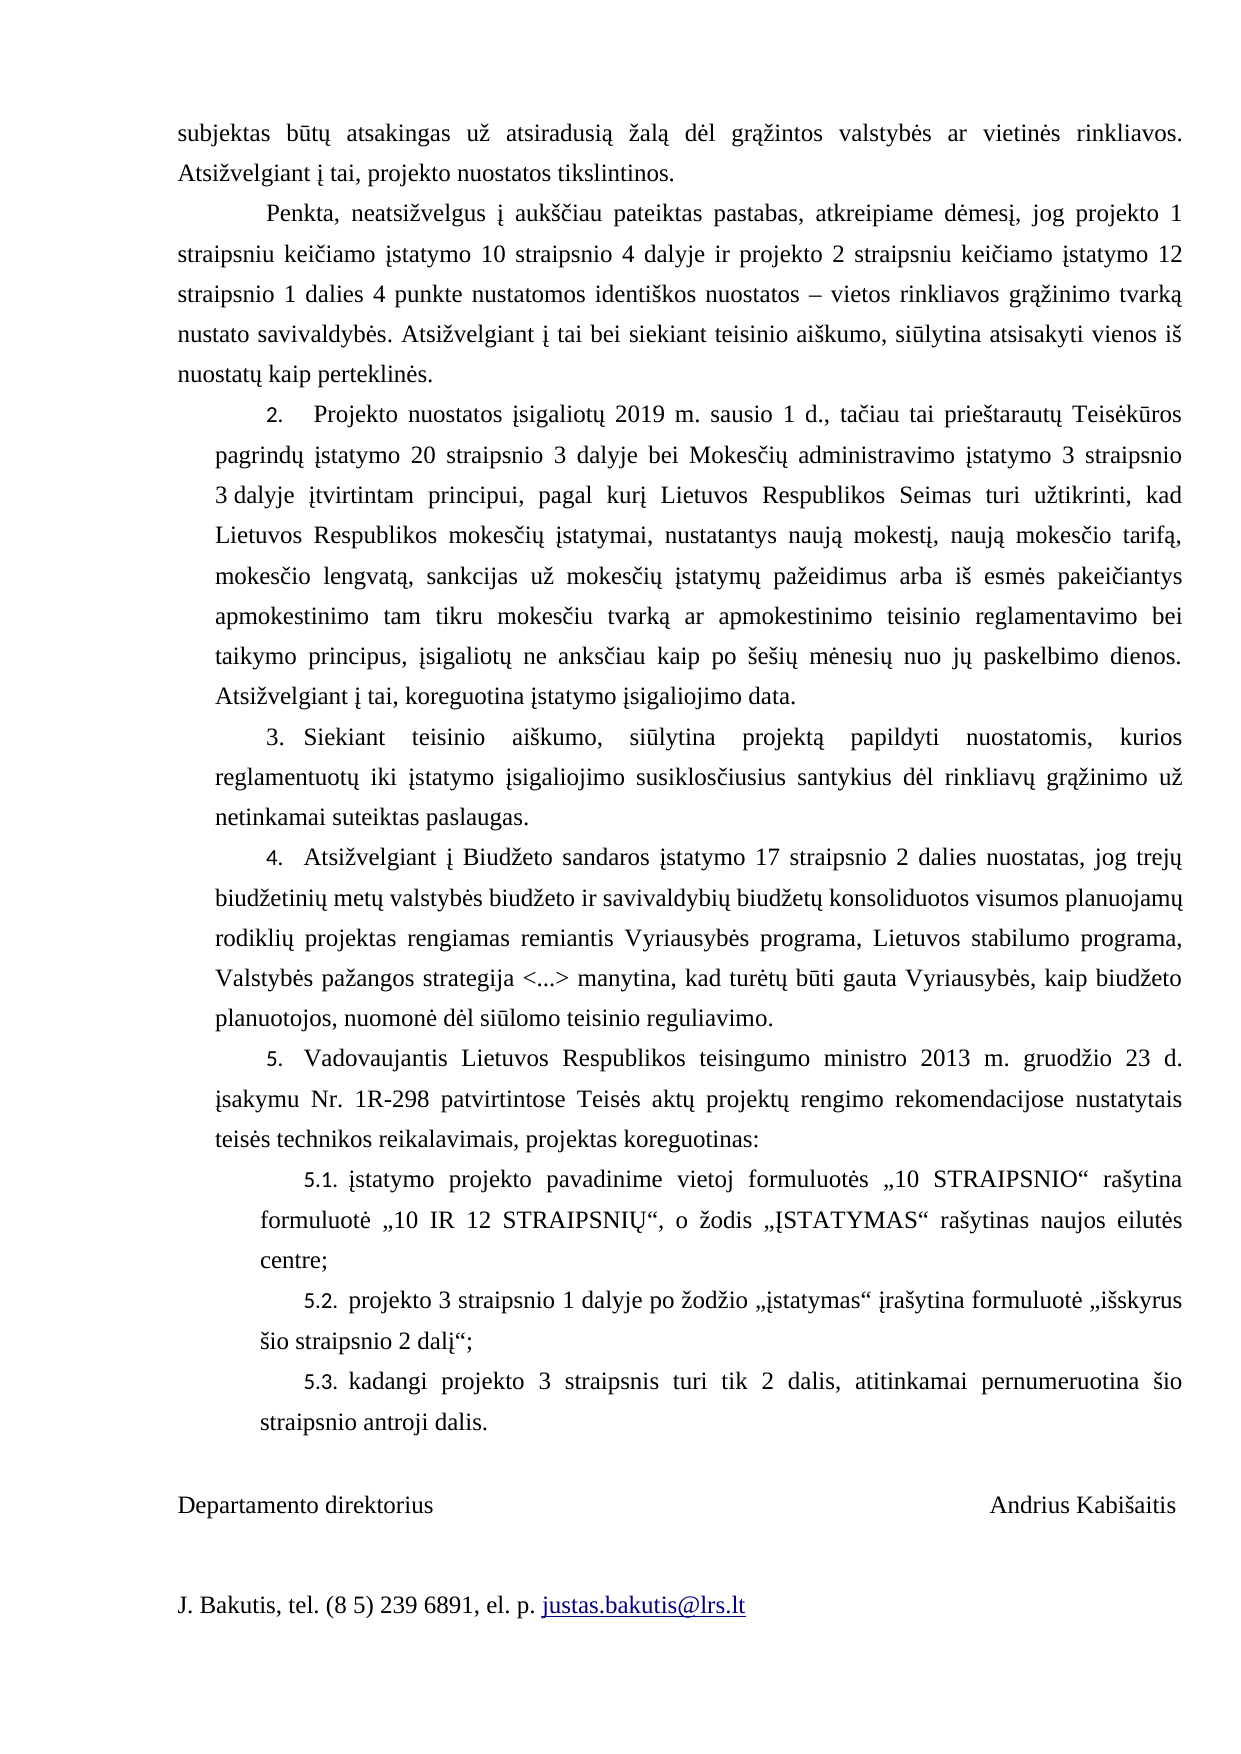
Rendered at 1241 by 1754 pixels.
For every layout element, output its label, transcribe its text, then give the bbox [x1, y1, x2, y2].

text Departamento direktorius Andrius Kabišaitis [177, 1490, 1183, 1519]
list Projekto nuostatos įsigaliotų 2019 m. sausio 1 d., tačiau tai prieštarautų Teisėkūros pagrindų įstatymo 20 straipsnio 3 dalyje bei Mokesčių administravimo įstatymo 3 straipsnio 3 dalyje įtvirtintam principui, pagal kurį Lietuvos Respublikos Seimas turi užtikrinti, kad Lietuvos Respublikos mokesčių įstatymai, nustatantys naują mokestį, naują mokesčio tarifą, mokesčio lengvatą, sankcijas už mokesčių įstatymų pažeidimus arba iš esmės pakeičiantys apmokestinimo tam tikru mokesčiu tvarką ar apmokestinimo teisinio reglamentavimo bei taikymo principus, įsigaliotų ne anksčiau kaip po šešių mėnesių nuo jų paskelbimo dienos. Atsižvelgiant į tai, koreguotina įstatymo įsigaliojimo data. [177, 399, 1183, 710]
list Penkta, neatsižvelgus į aukščiau pateiktas pastabas, atkreipiame dėmesį, jog projekto 1 straipsniu keičiamo įstatymo 10 straipsnio 4 dalyje ir projekto 2 straipsniu keičiamo įstatymo 12 straipsnio 1 dalies 4 punkte nustatomos identiškos nuostatos – vietos rinkliavos grąžinimo tvarką nustato savivaldybės. Atsižvelgiant į tai bei siekiant teisinio aiškumo, siūlytina atsisakyti vienos iš nuostatų kaip perteklinės. [177, 198, 1183, 388]
list Atsižvelgiant į Biudžeto sandaros įstatymo 17 straipsnio 2 dalies nuostatas, jog trejų biudžetinių metų valstybės biudžeto ir savivaldybių biudžetų konsoliduotos visumos planuojamų rodiklių projektas rengiamas remiantis Vyriausybės programa, Lietuvos stabilumo programa, Valstybės pažangos strategija <...> manytina, kad turėtų būti gauta Vyriausybės, kaip biudžeto planuotojos, nuomonė dėl siūlomo teisinio reguliavimo. [177, 842, 1183, 1032]
list įstatymo projekto pavadinime vietoj formuluotės „10 STRAIPSNIO“ rašytina formuluotė „10 IR 12 STRAIPSNIŲ“, o žodis „ĮSTATYMAS“ rašytinas naujos eilutės centre; [215, 1164, 1183, 1274]
list projekto 3 straipsnio 1 dalyje po žodžio „įstatymas“ įrašytina formuluotė „išskyrus šio straipsnio 2 dalį“; [215, 1285, 1183, 1355]
list kadangi projekto 3 straipsnis turi tik 2 dalis, atitinkamai pernumeruotina šio straipsnio antroji dalis. [215, 1366, 1183, 1435]
list Vadovaujantis Lietuvos Respublikos teisingumo ministro 2013 m. gruodžio 23 d. įsakymu Nr. 1R-298 patvirtintose Teisės aktų projektų rengimo rekomendacijose nustatytais teisės technikos reikalavimais, projektas koreguotinas: [177, 1043, 1183, 1153]
list Siekiant teisinio aiškumo, siūlytina projektą papildyti nuostatomis, kurios reglamentuotų iki įstatymo įsigaliojimo susiklosčiusius santykius dėl rinkliavų grąžinimo už netinkamai suteiktas paslaugas. [177, 722, 1183, 831]
text J. Bakutis, tel. (8 5) 239 6891, el. p. justas.bakutis@lrs.lt [177, 1591, 1181, 1619]
list subjektas būtų atsakingas už atsiradusią žalą dėl grąžintos valstybės ar vietinės rinkliavos. Atsižvelgiant į tai, projekto nuostatos tikslintinos. [177, 118, 1183, 187]
